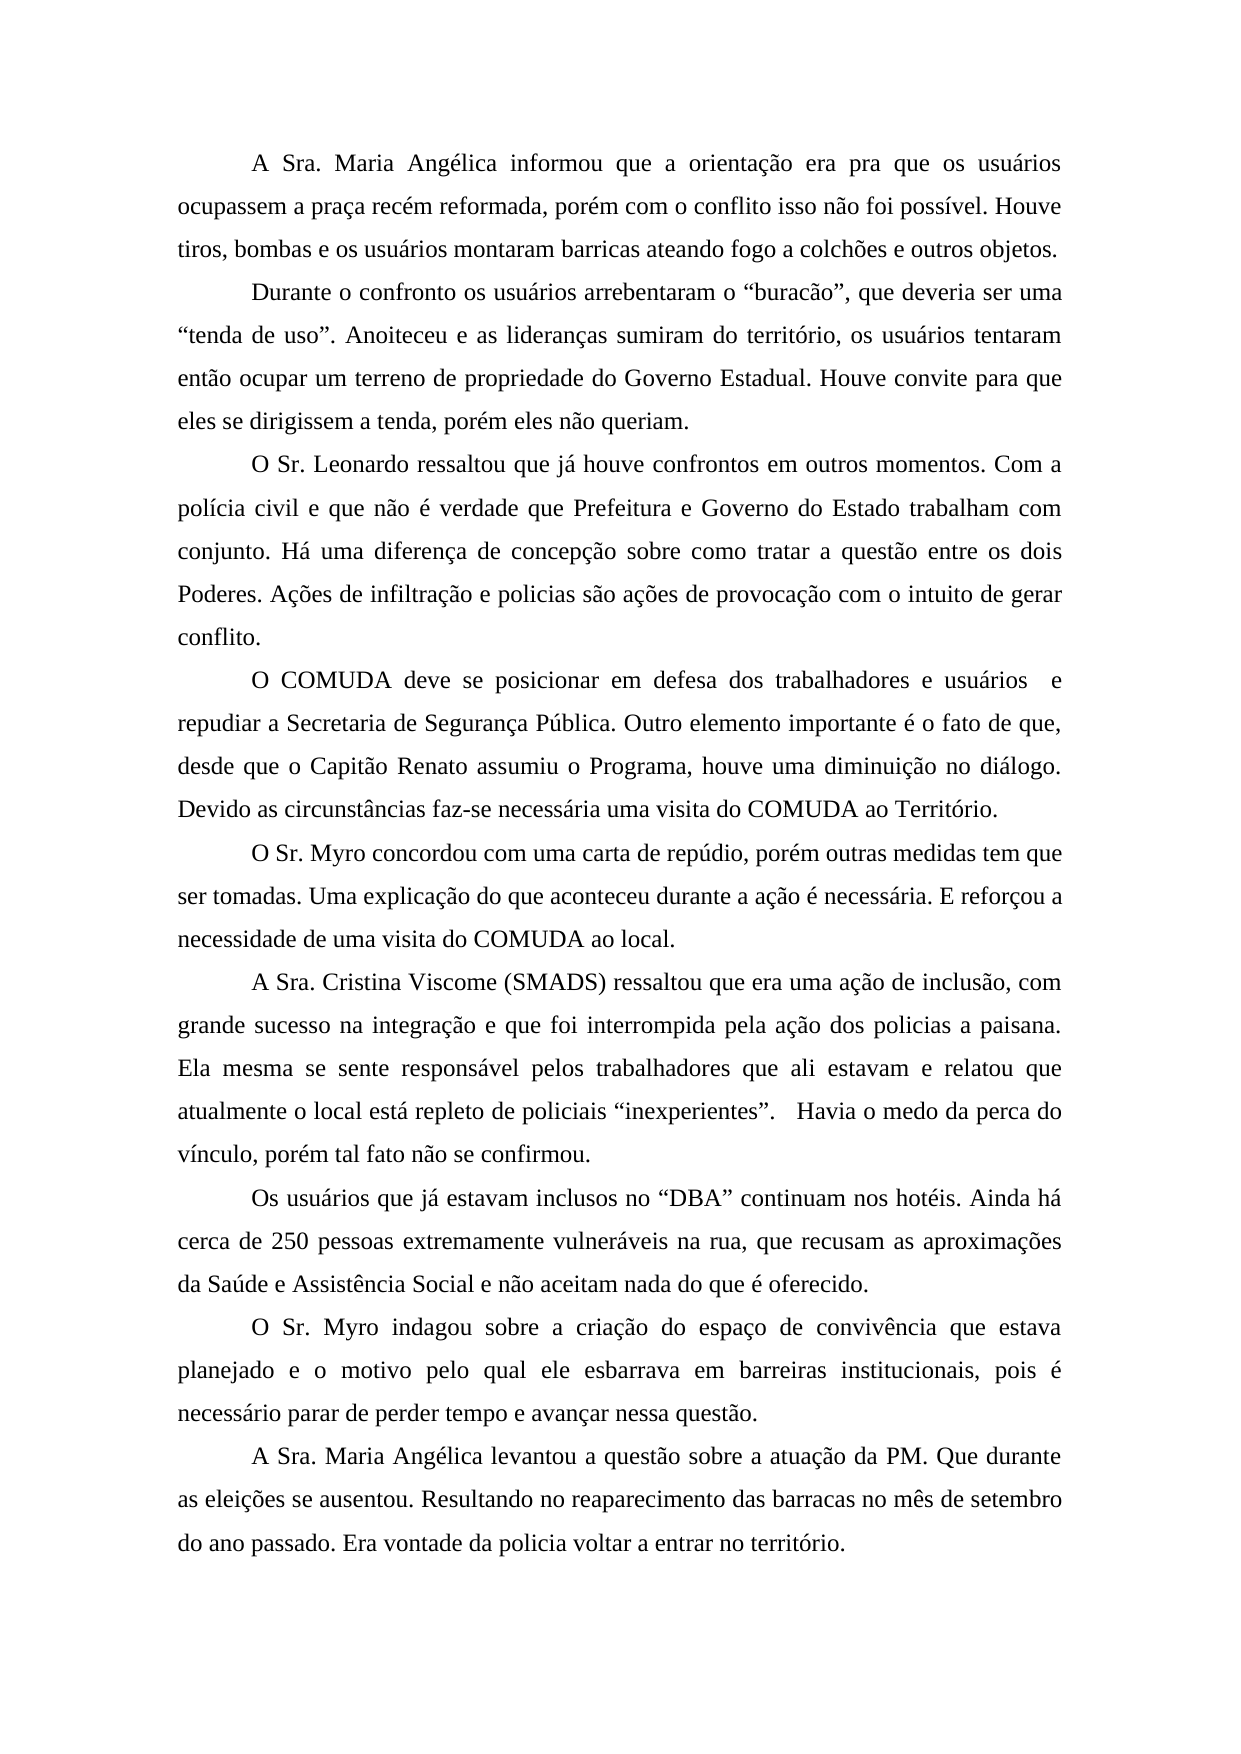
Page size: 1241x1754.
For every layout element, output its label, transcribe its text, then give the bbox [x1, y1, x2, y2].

text A Sra. Maria Angélica levantou a questão sobre a atuação da PM. Que durante as eleições se ausentou. Resultando no reaparecimento das barracas no mês de setembro do ano passado. Era vontade da policia voltar a entrar no território. [177, 1441, 1063, 1556]
text O COMUDA deve se posicionar em defesa dos trabalhadores e usuários e repudiar a Secretaria de Segurança Pública. Outro elemento importante é o fato de que, desde que o Capitão Renato assumiu o Programa, houve uma diminuição no diálogo. Devido as circunstâncias faz-se necessária uma visita do COMUDA ao Território. [177, 665, 1063, 823]
text O Sr. Myro indagou sobre a criação do espaço de convivência que estava planejado e o motivo pelo qual ele esbarrava em barreiras institucionais, pois é necessário parar de perder tempo e avançar nessa questão. [177, 1312, 1063, 1427]
text Os usuários que já estavam inclusos no “DBA” continuam nos hotéis. Ainda há cerca de 250 pessoas extremamente vulneráveis na rua, que recusam as aproximações da Saúde e Assistência Social e não aceitam nada do que é oferecido. [177, 1183, 1063, 1298]
text O Sr. Myro concordou com uma carta de repúdio, porém outras medidas tem que ser tomadas. Uma explicação do que aconteceu durante a ação é necessária. E reforçou a necessidade de uma visita do COMUDA ao local. [177, 838, 1063, 953]
text O Sr. Leonardo ressaltou que já houve confrontos em outros momentos. Com a polícia civil e que não é verdade que Prefeitura e Governo do Estado trabalham com conjunto. Há uma diferença de concepção sobre como tratar a questão entre os dois Poderes. Ações de infiltração e policias são ações de provocação com o intuito de gerar conflito. [177, 449, 1063, 651]
text A Sra. Cristina Viscome (SMADS) ressaltou que era uma ação de inclusão, com grande sucesso na integração e que foi interrompida pela ação dos policias a paisana. Ela mesma se sente responsável pelos trabalhadores que ali estavam e relatou que atualmente o local está repleto de policiais “inexperientes”. Havia o medo da perca do vínculo, porém tal fato não se confirmou. [177, 967, 1063, 1168]
text Durante o confronto os usuários arrebentaram o “buracão”, que deveria ser uma “tenda de uso”. Anoiteceu e as lideranças sumiram do território, os usuários tentaram então ocupar um terreno de propriedade do Governo Estadual. Houve convite para que eles se dirigissem a tenda, porém eles não queriam. [177, 277, 1063, 435]
text A Sra. Maria Angélica informou que a orientação era pra que os usuários ocupassem a praça recém reformada, porém com o conflito isso não foi possível. Houve tiros, bombas e os usuários montaram barricas ateando fogo a colchões e outros objetos. [177, 148, 1063, 263]
